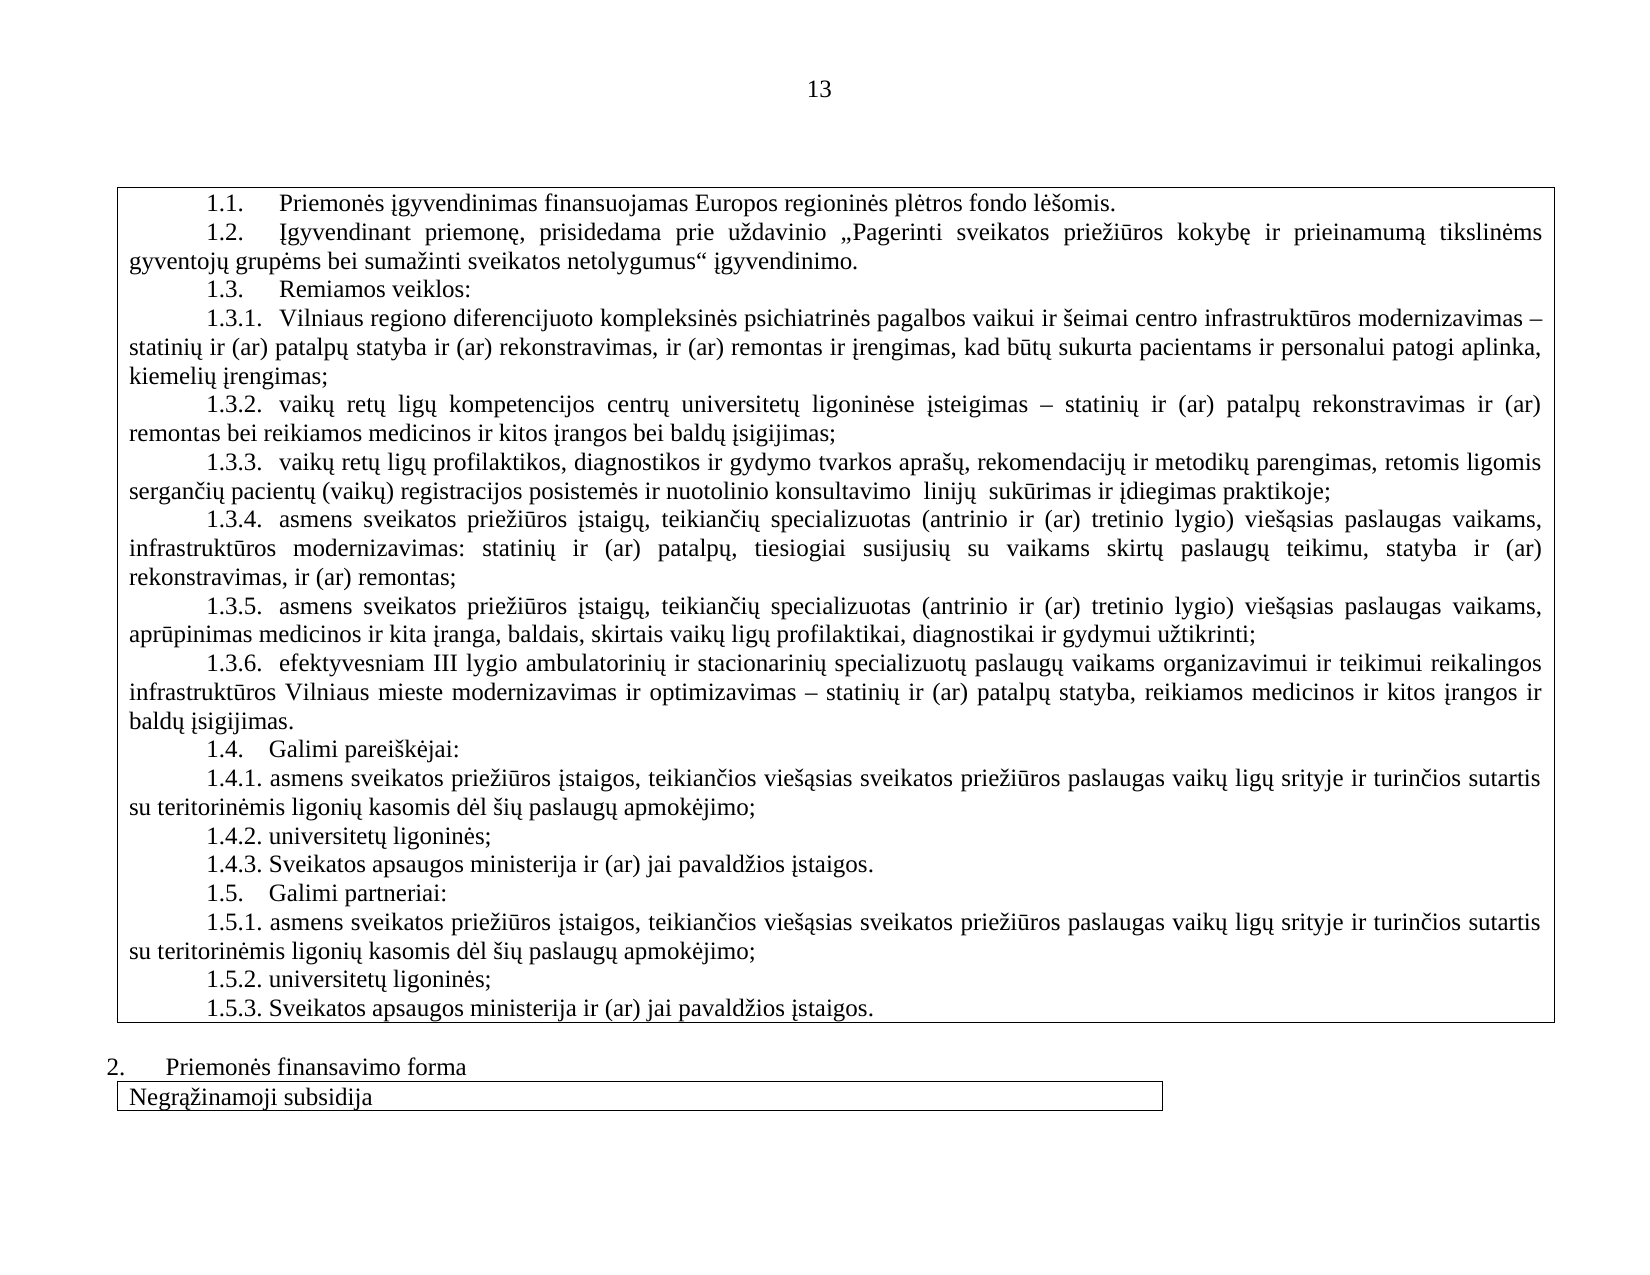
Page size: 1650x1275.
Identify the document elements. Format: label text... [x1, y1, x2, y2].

table_header 1.1. Priemonės įgyvendinimas finansuojamas Europos regioninės plėtros fondo lėšomis. [118, 188, 1554, 217]
table_cell 1.2. Įgyvendinant priemonę, prisidedama prie uždavinio „Pagerinti sveikatos priežiūros kokybę ir prieinamumą tikslinėms gyventojų grupėms bei sumažinti sveikatos netolygumus“ įgyvendinimo. [118, 217, 1554, 274]
table_header Negrąžinamoji subsidija [118, 1082, 1162, 1110]
text 2. Priemonės finansavimo forma [106, 1052, 1532, 1081]
table_cell 1.3. Remiamos veiklos: 1.3.1. Vilniaus regiono diferencijuoto kompleksinės psichiatrinės pagalbos vaikui ir šeimai centro infrastruktūros modernizavimas – statinių ir (ar) patalpų statyba ir (ar) rekonstravimas, ir (ar) remontas ir įrengimas, kad būtų sukurta pacientams ir personalui patogi aplinka, kiemelių įrengimas; 1.3.2. vaikų retų ligų kompetencijos centrų universitetų ligoninėse įsteigimas – statinių ir (ar) patalpų rekonstravimas ir (ar) remontas bei reikiamos medicinos ir kitos įrangos bei baldų įsigijimas; 1.3.3. vaikų retų ligų profilaktikos, diagnostikos ir gydymo tvarkos aprašų, rekomendacijų ir metodikų parengimas, retomis ligomis sergančių pacientų (vaikų) registracijos posistemės ir nuotolinio konsultavimo linijų sukūrimas ir įdiegimas praktikoje; 1.3.4. asmens sveikatos priežiūros įstaigų, teikiančių specializuotas (antrinio ir (ar) tretinio lygio) viešąsias paslaugas vaikams, infrastruktūros modernizavimas: statinių ir (ar) patalpų, tiesiogiai susijusių su vaikams skirtų paslaugų teikimu, statyba ir (ar) rekonstravimas, ir (ar) remontas; 1.3.5. asmens sveikatos priežiūros įstaigų, teikiančių specializuotas (antrinio ir (ar) tretinio lygio) viešąsias paslaugas vaikams, aprūpinimas medicinos ir kita įranga, baldais, skirtais vaikų ligų profilaktikai, diagnostikai ir gydymui užtikrinti; 1.3.6. efektyvesniam III lygio ambulatorinių ir stacionarinių specializuotų paslaugų vaikams organizavimui ir teikimui reikalingos infrastruktūros Vilniaus mieste modernizavimas ir optimizavimas – statinių ir (ar) patalpų statyba, reikiamos medicinos ir kitos įrangos ir baldų įsigijimas. 1.4. Galimi pareiškėjai: 1.4.1. asmens sveikatos priežiūros įstaigos, teikiančios viešąsias sveikatos priežiūros paslaugas vaikų ligų srityje ir turinčios sutartis su teritorinėmis ligonių kasomis dėl šių paslaugų apmokėjimo; 1.4.2. universitetų ligoninės; 1.4.3. Sveikatos apsaugos ministerija ir (ar) jai pavaldžios įstaigos. 1.5. Galimi partneriai: 1.5.1. asmens sveikatos priežiūros įstaigos, teikiančios viešąsias sveikatos priežiūros paslaugas vaikų ligų srityje ir turinčios sutartis su teritorinėmis ligonių kasomis dėl šių paslaugų apmokėjimo; 1.5.2. universitetų ligoninės; 1.5.3. Sveikatos apsaugos ministerija ir (ar) jai pavaldžios įstaigos. [118, 275, 1554, 1022]
